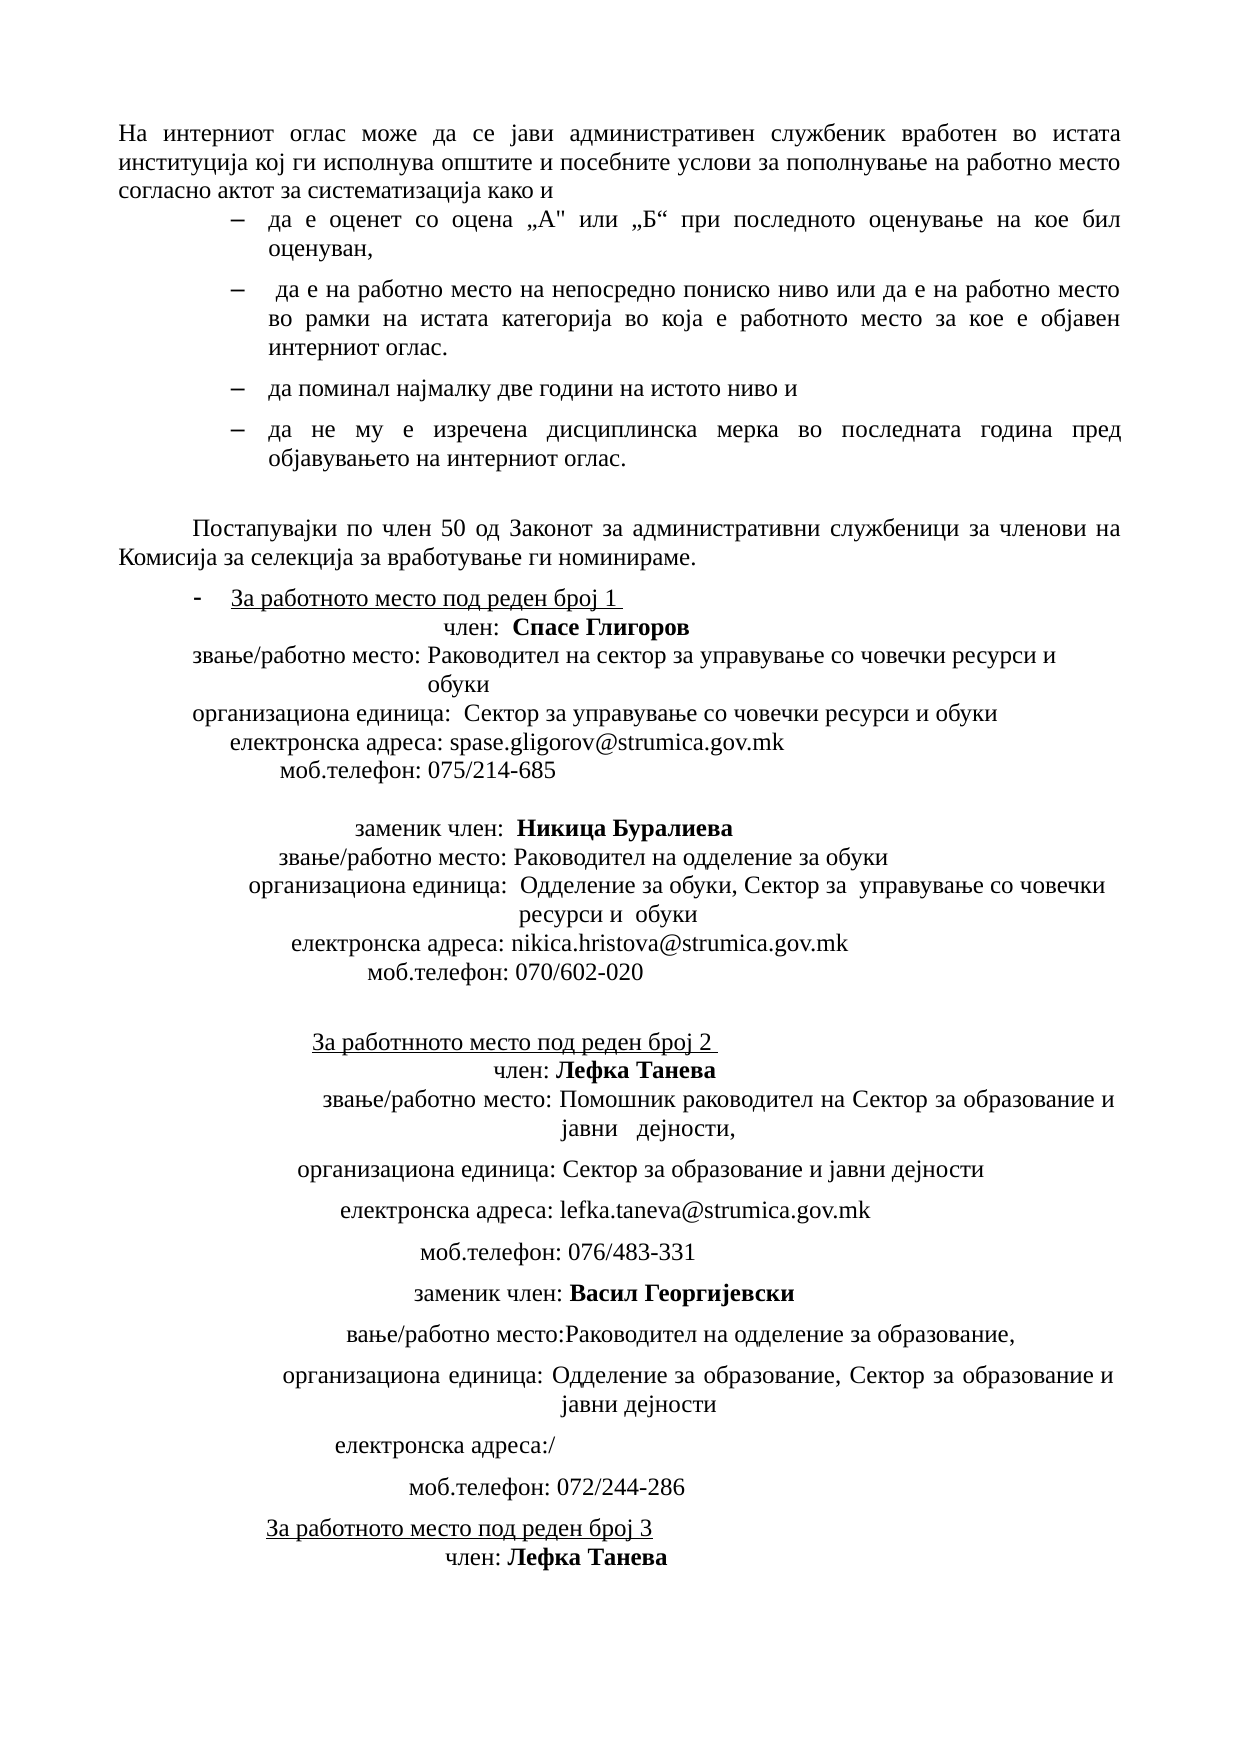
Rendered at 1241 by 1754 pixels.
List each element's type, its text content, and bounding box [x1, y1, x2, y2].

text Постапувајки по член 50 од Законот за административни службеници за членови на Комисија за селекција за вработување ги номинираме. [118, 484, 1122, 571]
text организациона единица: Одделение за образование, Сектор за образование и јавни дејности [118, 1361, 1122, 1418]
list да поминал најмалку две години на истото ниво и [231, 373, 1122, 402]
text За работнното место под реден број 2 [118, 1027, 1122, 1056]
text член: Лефка Танева [118, 1056, 1122, 1084]
list да е оценет со оцена „А" или „Б“ при последното оценување на кое бил оценуван, [231, 204, 1122, 262]
text моб.телефон: 075/214-685 [118, 756, 1122, 784]
text електронска адреса: nikica.hristova@strumica.gov.mk [118, 928, 1122, 957]
text моб.телефон: 072/244-286 [118, 1472, 1122, 1501]
list да е на работно место на непосредно пониско ниво или да е на работно место во рамки на истата категорија во која е работното место за кое е објавен интерниот оглас. [231, 274, 1122, 361]
list За работното место под реден број 1 [193, 583, 1122, 612]
text моб.телефон: 076/483-331 [118, 1237, 1122, 1266]
text член: Спасе Глигоров [118, 612, 1122, 641]
list да не му е изречена дисциплинска мерка во последната година пред објавувањето на интерниот оглас. [231, 414, 1122, 472]
text член: Лефка Танева [118, 1542, 1122, 1571]
text заменик член: Никица Буралиева звање/работно место: Раководител на одделение за обуки организациона единица: Одделение за обуки, Сектор за управување со човечки ресурси и обуки [118, 813, 1122, 928]
text организациона единица: Сектор за образование и јавни дејности [118, 1154, 1122, 1183]
text моб.телефон: 070/602-020 [118, 957, 1122, 986]
text звање/работно место: Помошник раководител на Сектор за образование и јавни дејности, [118, 1084, 1122, 1142]
text електронска адреса: spase.gligorov@strumica.gov.mk [118, 727, 1122, 756]
text електронска адреса:/ [118, 1431, 1122, 1459]
text заменик член: Васил Георгијевски [118, 1278, 1122, 1307]
text електронска адреса: lefka.taneva@strumica.gov.mk [118, 1196, 1122, 1224]
text На интерниот оглас може да се јави административен службеник вработен во истата институција кој ги исполнува општите и посебните услови за пополнување на работно место согласно актот за систематизација како и [118, 118, 1122, 204]
text вање/работно место:Раководител на одделение за образование, [118, 1319, 1122, 1348]
text звање/работно место: Раководител на сектор за управување со човечки ресурси и обуки организациона единица: Сектор за управување со човечки ресурси и обуки [118, 641, 1122, 727]
text За работното место под реден број 3 [118, 1513, 1122, 1542]
